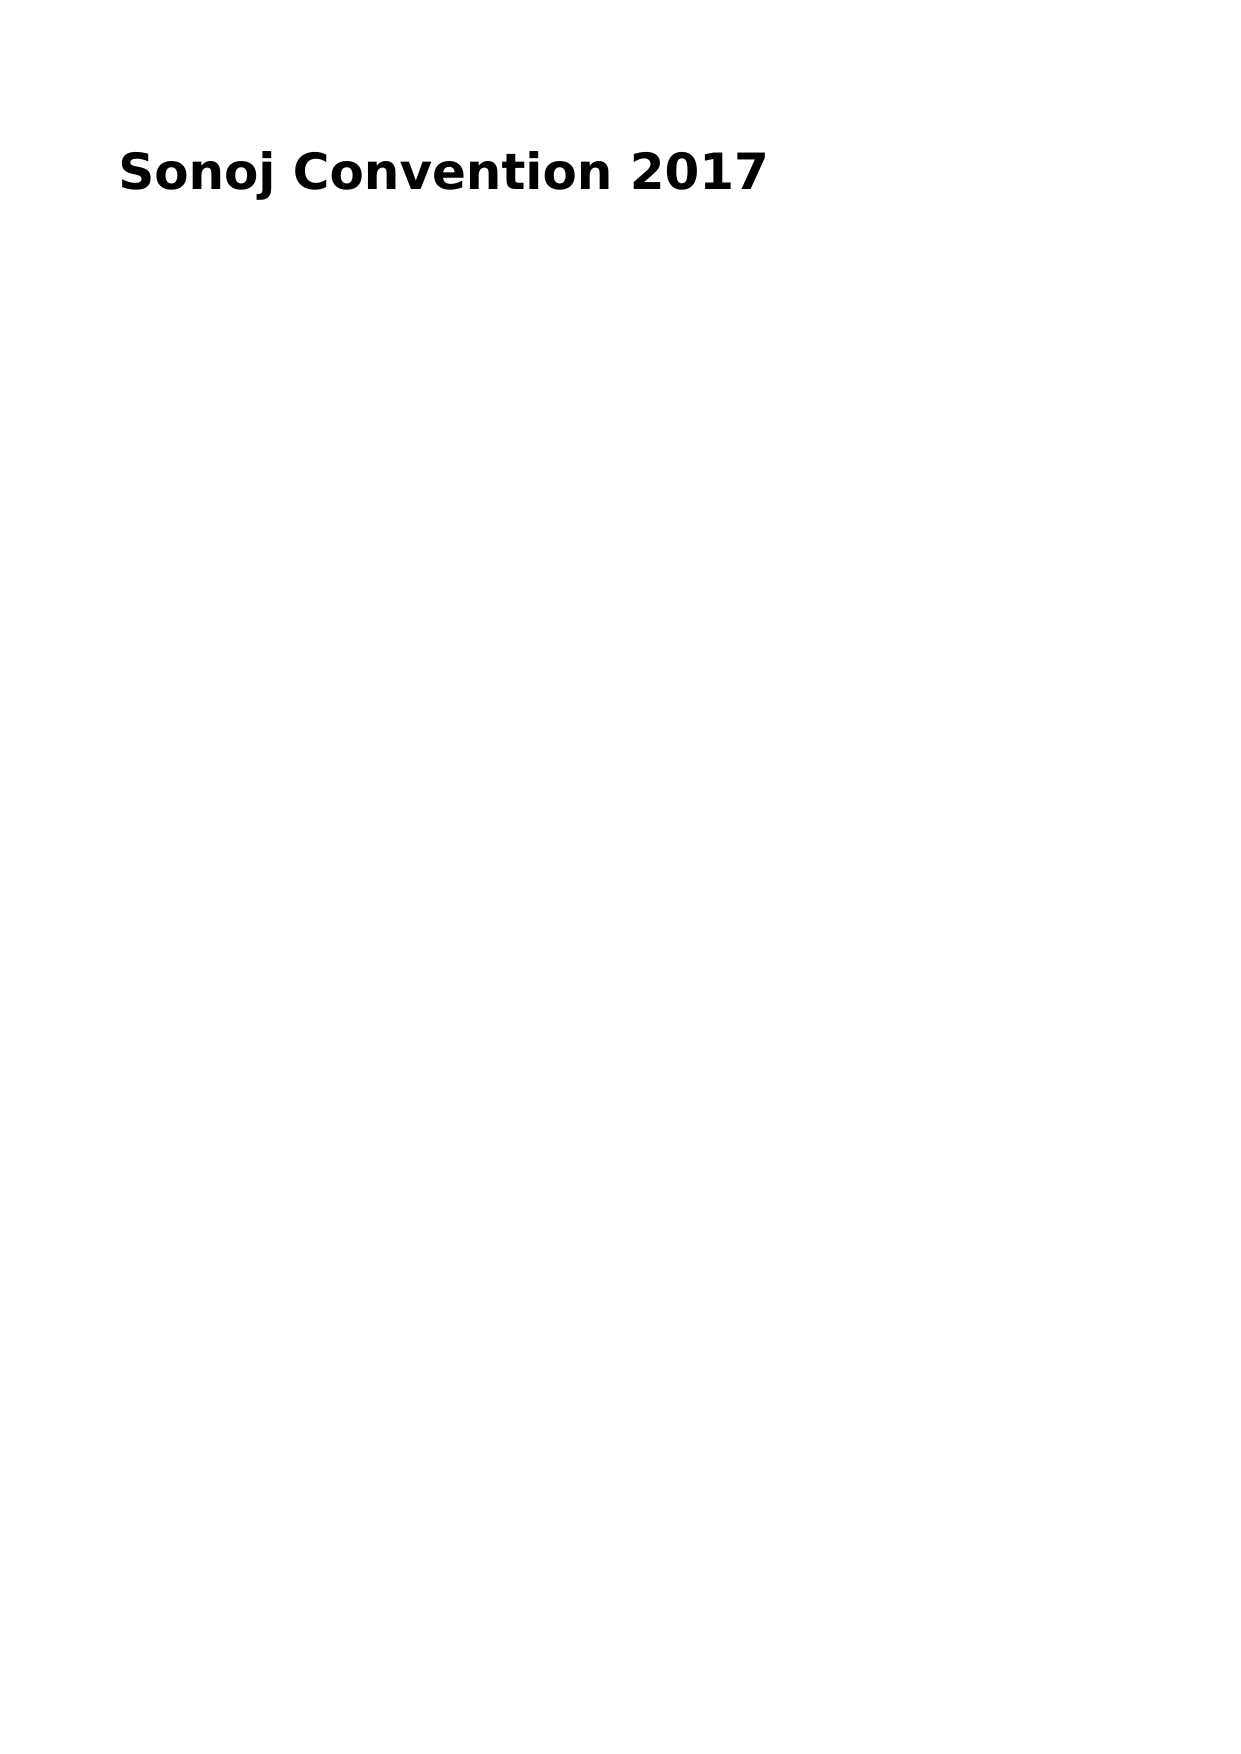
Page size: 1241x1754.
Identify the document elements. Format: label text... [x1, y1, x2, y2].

subtitle Sonoj Convention 2017 [118, 143, 1122, 201]
